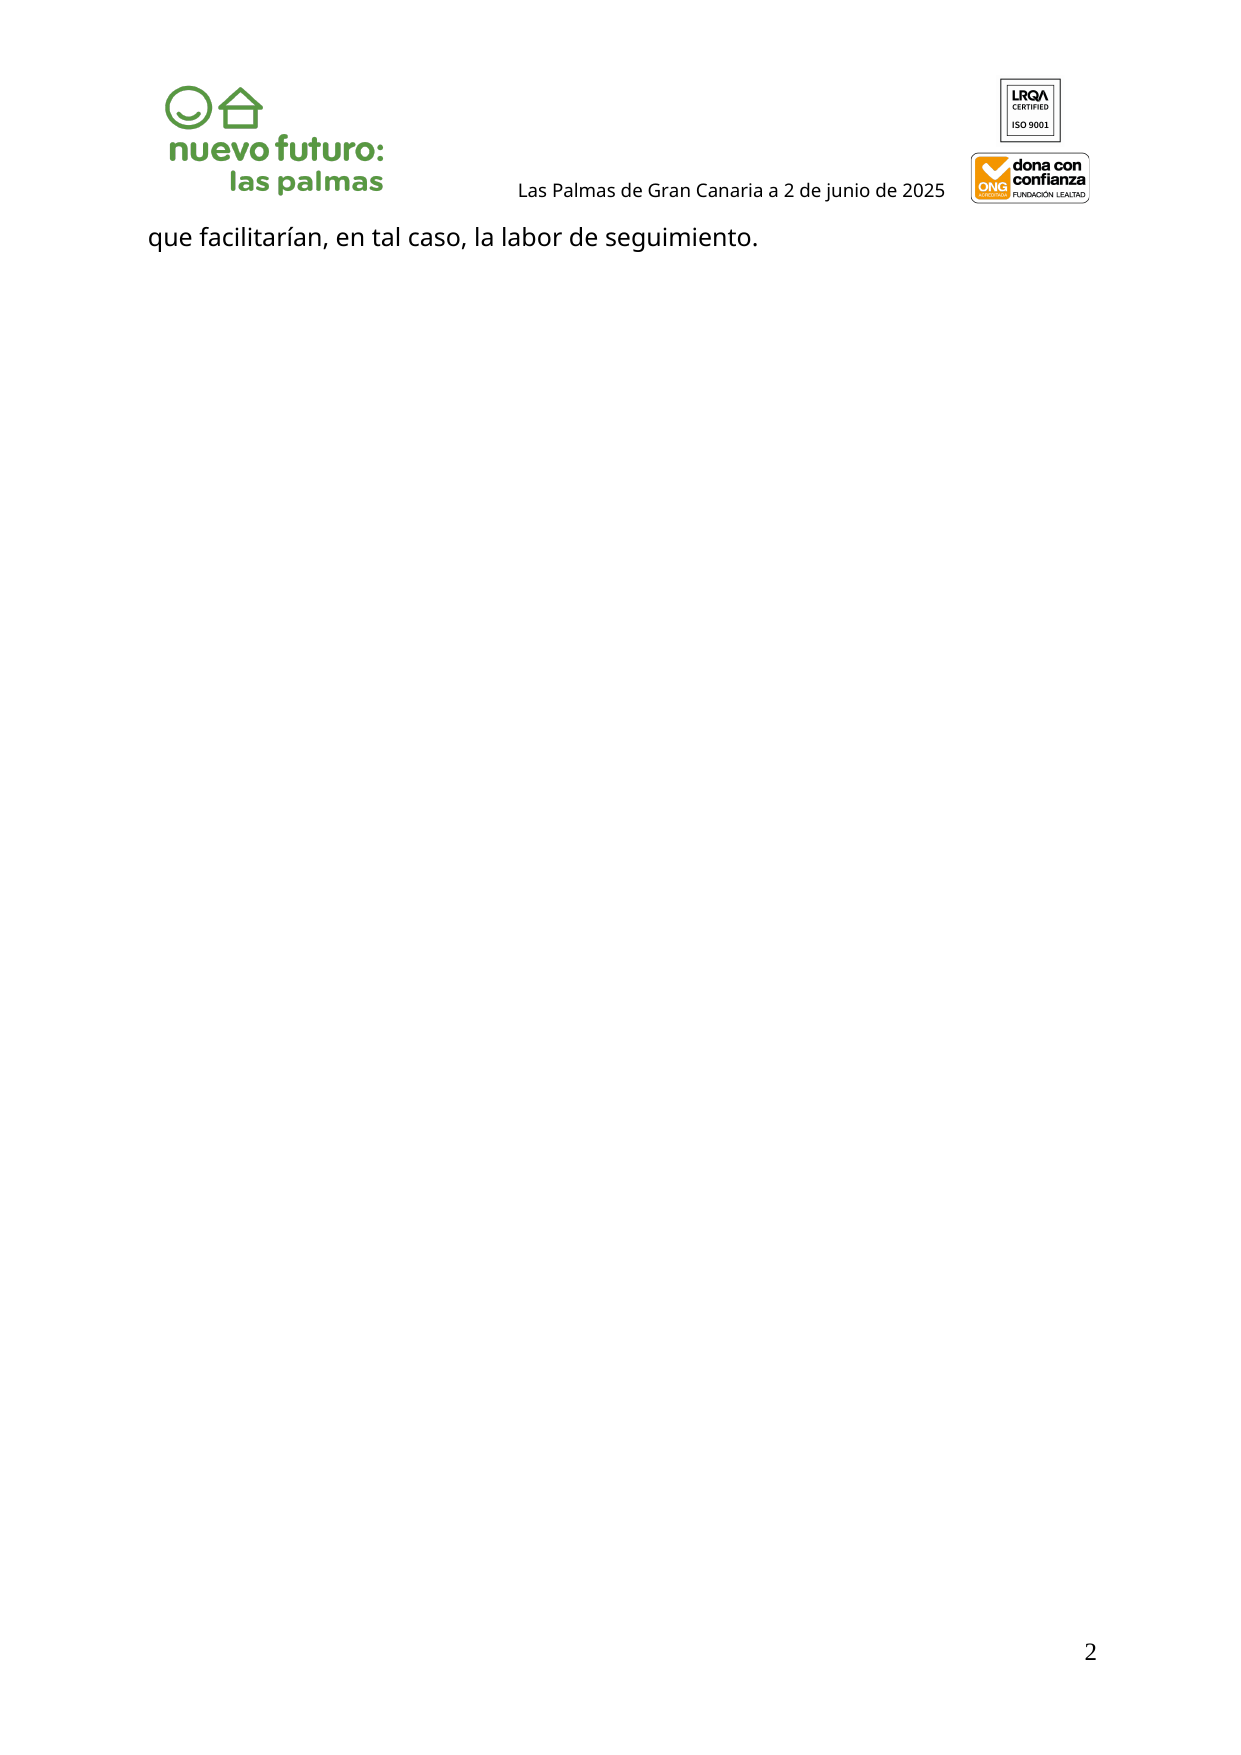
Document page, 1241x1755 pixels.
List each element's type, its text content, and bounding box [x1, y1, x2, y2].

text que facilitarían, en tal caso, la labor de seguimiento. [148, 220, 1093, 254]
